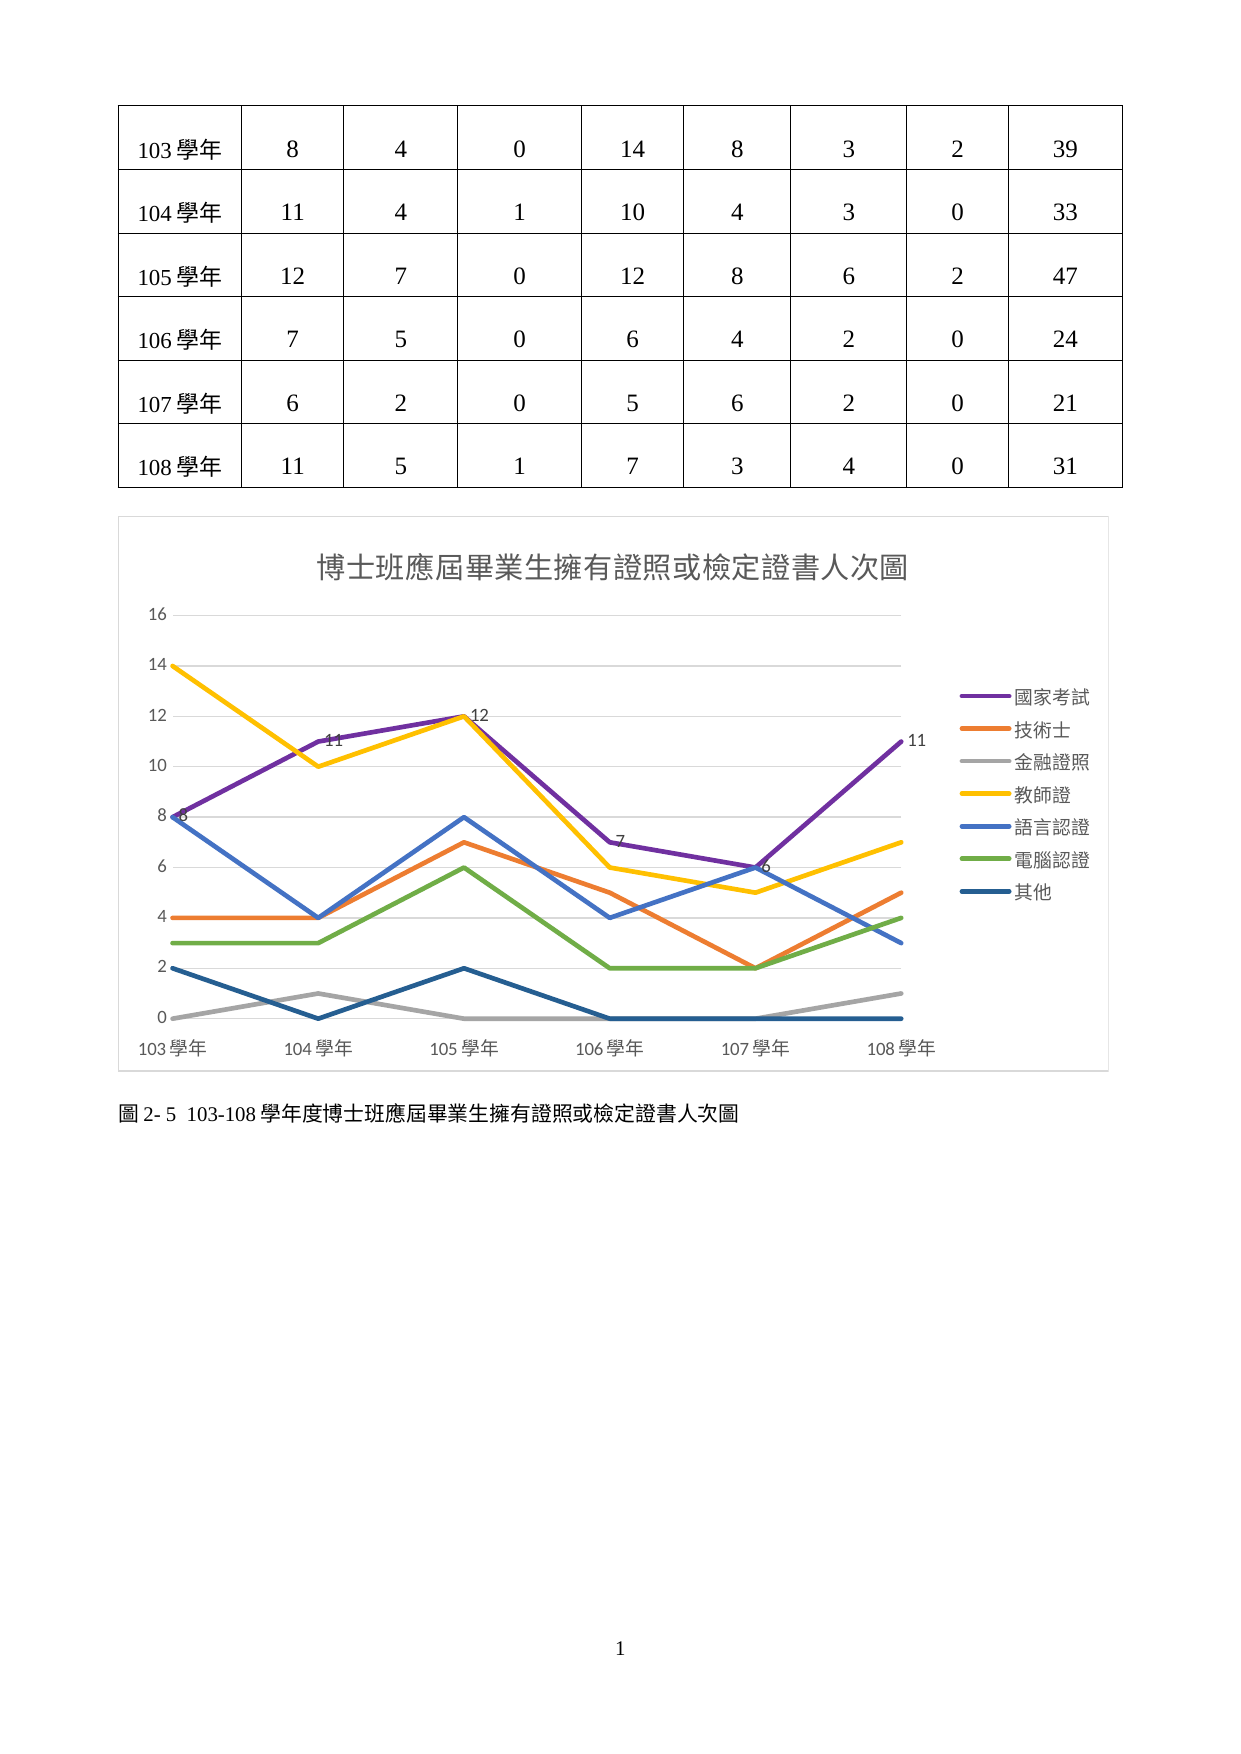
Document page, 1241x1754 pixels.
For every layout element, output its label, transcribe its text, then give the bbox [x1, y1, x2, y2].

table_cell 8 [242, 106, 343, 169]
table_cell 5 [582, 361, 683, 423]
table_cell 8 [684, 106, 790, 169]
table_cell 103學年 [119, 106, 241, 169]
table_cell 6 [242, 361, 343, 423]
table_cell 2 [907, 106, 1008, 169]
table_cell 2 [907, 234, 1008, 296]
table_cell 4 [791, 424, 906, 487]
table_cell 107學年 [119, 361, 241, 423]
table_cell 12 [242, 234, 343, 296]
table_cell 1 [458, 424, 581, 487]
table_cell 14 [582, 106, 683, 169]
table_cell 0 [907, 170, 1008, 232]
table_cell 3 [791, 170, 906, 232]
table_cell 47 [1009, 234, 1122, 296]
table_cell 6 [791, 234, 906, 296]
table_cell 0 [458, 361, 581, 423]
table_cell 4 [684, 297, 790, 359]
table_cell 4 [684, 170, 790, 232]
table_cell 6 [684, 361, 790, 423]
table_cell 3 [684, 424, 790, 487]
table_cell 0 [907, 424, 1008, 487]
table_cell 2 [791, 297, 906, 359]
table_cell 7 [582, 424, 683, 487]
table_cell 33 [1009, 170, 1122, 232]
table_cell 11 [242, 170, 343, 232]
table_cell 3 [791, 106, 906, 169]
table_cell 104學年 [119, 170, 241, 232]
table_cell 21 [1009, 361, 1122, 423]
text 圖2- 5 103-108學年度博士班應屆畢業生擁有證照或檢定證書人次圖 [118, 1071, 1122, 1134]
table_cell 7 [344, 234, 457, 296]
table_cell 11 [242, 424, 343, 487]
table_cell 4 [344, 106, 457, 169]
table_cell 106學年 [119, 297, 241, 359]
table_cell 7 [242, 297, 343, 359]
table_cell 4 [344, 170, 457, 232]
table_cell 8 [684, 234, 790, 296]
table_cell 2 [344, 361, 457, 423]
table_cell 0 [458, 297, 581, 359]
table_cell 105學年 [119, 234, 241, 296]
table_cell 0 [907, 297, 1008, 359]
table_cell 31 [1009, 424, 1122, 487]
table_cell 0 [458, 234, 581, 296]
table_cell 39 [1009, 106, 1122, 169]
table_cell 0 [458, 106, 581, 169]
table_cell 24 [1009, 297, 1122, 359]
table_cell 108學年 [119, 424, 241, 487]
table_cell 12 [582, 234, 683, 296]
table_cell 1 [458, 170, 581, 232]
table_cell 2 [791, 361, 906, 423]
table_cell 5 [344, 424, 457, 487]
table_cell 5 [344, 297, 457, 359]
table_cell 10 [582, 170, 683, 232]
table_cell 0 [907, 361, 1008, 423]
table_cell 6 [582, 297, 683, 359]
